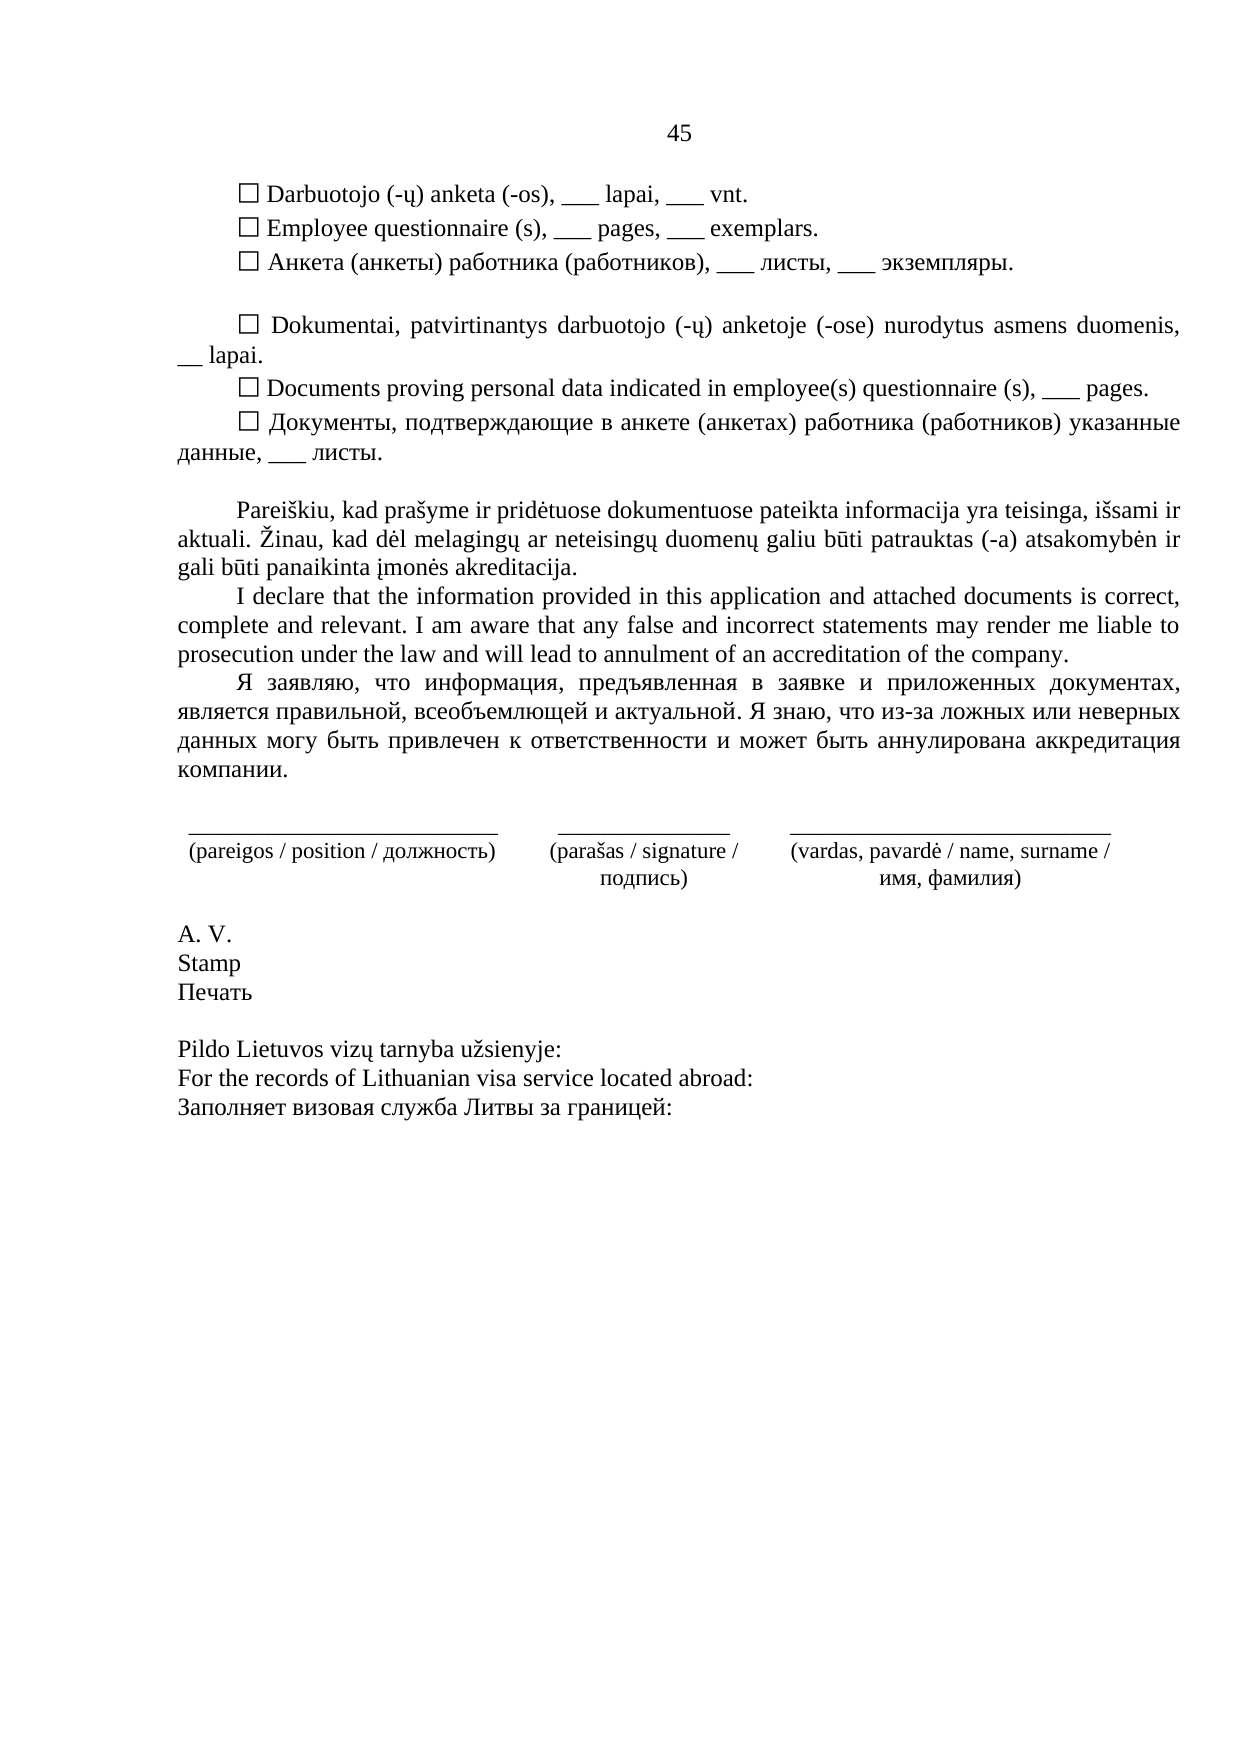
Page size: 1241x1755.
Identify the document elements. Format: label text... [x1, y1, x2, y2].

text ⬜ [] Employee questionnaire (s), ___ pages, ___ exemplars. [177, 210, 1181, 244]
text Pildo Lietuvos vizų tarnyba užsienyje: [177, 1034, 1181, 1063]
text Печать [177, 977, 1181, 1005]
text Я заявляю, что информация, предъявленная в заявке и приложенных документах, является правильной, всеобъемлющей и актуальной. Я знаю, что из-за ложных или неверных данных могу быть привлечен к ответственности и может быть аннулирована аккредитация компании. [177, 667, 1181, 782]
text ⬜ [] Анкета (анкеты) работника (работников), ___ листы, ___ экземпляры. [177, 244, 1181, 278]
table_header _______________ (parašas / signature / подпись) [509, 811, 779, 890]
text ⬜ [] Darbuotojo (-ų) anketa (-os), ___ lapai, ___ vnt. [177, 176, 1181, 210]
text ⬜ [] Documents proving personal data indicated in employee(s) questionnaire (s), ___ pages. [177, 369, 1181, 403]
text Stamp [177, 948, 1181, 977]
text ⬜ [] Документы, подтверждающие в анкете (анкетах) работника (работников) указанные данные, ___ листы. [177, 403, 1181, 466]
table_header ____________________________ (vardas, pavardė / name, surname / имя, фамилия) [779, 811, 1122, 890]
text Заполняет визовая служба Литвы за границей: [177, 1092, 1181, 1120]
table_header ___________________________ (pareigos / position / должность) [177, 811, 509, 890]
text Pareiškiu, kad prašyme ir pridėtuose dokumentuose pateikta informacija yra teisinga, išsami ir aktuali. Žinau, kad dėl melagingų ar neteisingų duomenų galiu būti patrauktas (-a) atsakomybėn ir gali būti panaikinta įmonės akreditacija. [177, 495, 1181, 581]
text For the records of Lithuanian visa service located abroad: [177, 1063, 1181, 1092]
text A. V. [177, 919, 1181, 948]
text ⬜ [] Dоkumentai, patvirtinantys darbuotojo (-ų) anketoje (-ose) nurodytus asmens duomenis, __ lapai. [177, 307, 1181, 369]
text I declare that the information provided in this application and attached documents is correct, complete and relevant. I am aware that any false and incorrect statements may render me liable to prosecution under the law and will lead to annulment of an accreditation of the company. [177, 581, 1181, 667]
